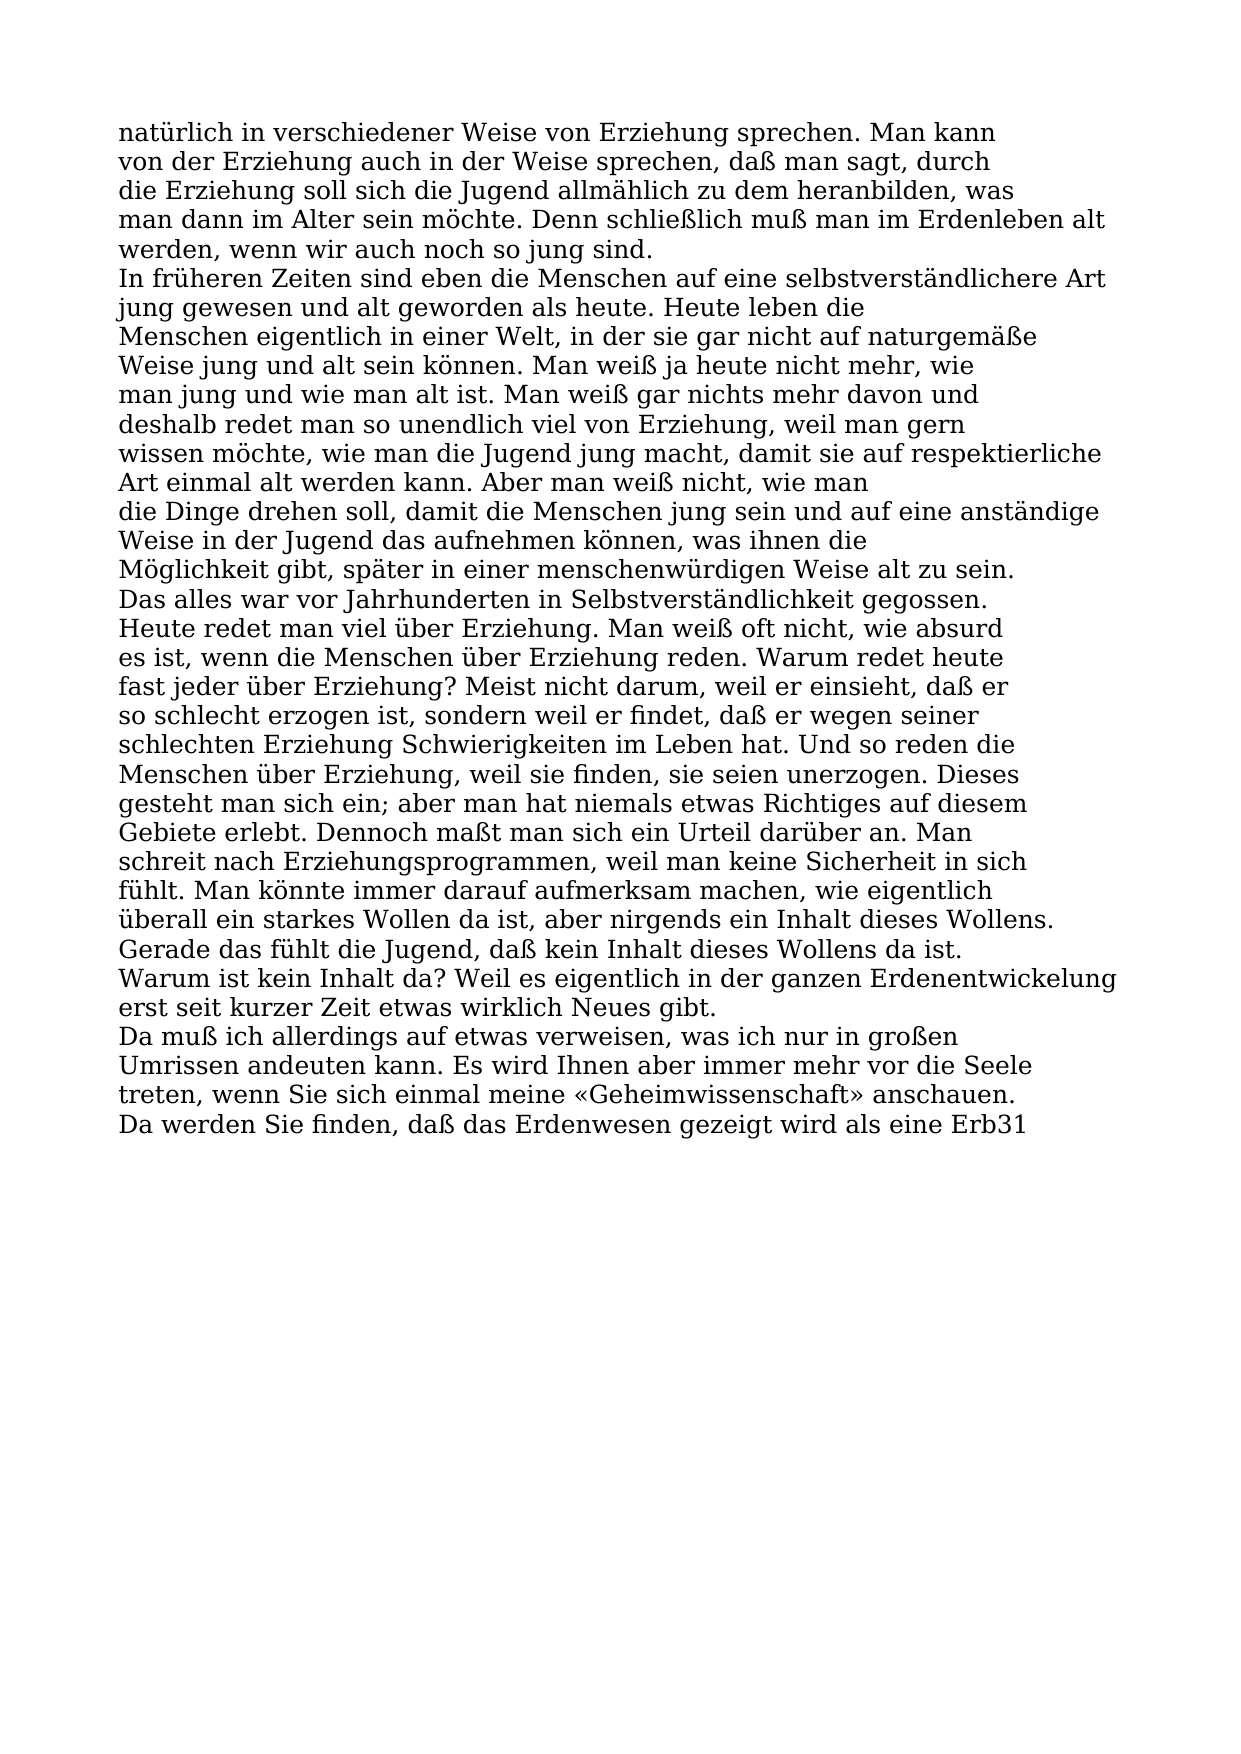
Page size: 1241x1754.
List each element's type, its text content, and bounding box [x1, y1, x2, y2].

text deshalb redet man so unendlich viel von Erziehung, weil man gern [118, 410, 1122, 439]
text man dann im Alter sein möchte. Denn schließlich muß man im Erdenleben alt werden, wenn wir auch noch so jung sind. [118, 206, 1122, 264]
text In früheren Zeiten sind eben die Menschen auf eine selbstverständlichere Art jung gewesen und alt geworden als heute. Heute leben die [118, 264, 1122, 322]
text Da muß ich allerdings auf etwas verweisen, was ich nur in großen [118, 1022, 1122, 1051]
text Da werden Sie finden, daß das Erdenwesen gezeigt wird als eine Erb31 [118, 1110, 1122, 1139]
text überall ein starkes Wollen da ist, aber nirgends ein Inhalt dieses Wollens. Gerade das fühlt die Jugend, daß kein Inhalt dieses Wollens da ist. [118, 906, 1122, 964]
text so schlecht erzogen ist, sondern weil er findet, daß er wegen seiner [118, 701, 1122, 731]
text Weise jung und alt sein können. Man weiß ja heute nicht mehr, wie [118, 351, 1122, 381]
text Heute redet man viel über Erziehung. Man weiß oft nicht, wie absurd [118, 614, 1122, 643]
text wissen möchte, wie man die Jugend jung macht, damit sie auf respektierliche Art einmal alt werden kann. Aber man weiß nicht, wie man [118, 439, 1122, 497]
text fühlt. Man könnte immer darauf aufmerksam machen, wie eigentlich [118, 876, 1122, 906]
text die Dinge drehen soll, damit die Menschen jung sein und auf eine anständige Weise in der Jugend das aufnehmen können, was ihnen die [118, 497, 1122, 556]
text man jung und wie man alt ist. Man weiß gar nichts mehr davon und [118, 381, 1122, 410]
text Möglichkeit gibt, später in einer menschenwürdigen Weise alt zu sein. [118, 556, 1122, 585]
text Warum ist kein Inhalt da? Weil es eigentlich in der ganzen Erdenentwickelung erst seit kurzer Zeit etwas wirklich Neues gibt. [118, 964, 1122, 1022]
text schreit nach Erziehungsprogrammen, weil man keine Sicherheit in sich [118, 847, 1122, 876]
text fast jeder über Erziehung? Meist nicht darum, weil er einsieht, daß er [118, 672, 1122, 701]
text Umrissen andeuten kann. Es wird Ihnen aber immer mehr vor die Seele [118, 1051, 1122, 1081]
text die Erziehung soll sich die Jugend allmählich zu dem heranbilden, was [118, 176, 1122, 206]
text schlechten Erziehung Schwierigkeiten im Leben hat. Und so reden die [118, 731, 1122, 760]
text natürlich in verschiedener Weise von Erziehung sprechen. Man kann [118, 118, 1122, 147]
text Menschen eigentlich in einer Welt, in der sie gar nicht auf naturgemäße [118, 322, 1122, 351]
text Menschen über Erziehung, weil sie finden, sie seien unerzogen. Dieses [118, 760, 1122, 789]
text von der Erziehung auch in der Weise sprechen, daß man sagt, durch [118, 147, 1122, 176]
text Das alles war vor Jahrhunderten in Selbstverständlichkeit gegossen. [118, 585, 1122, 614]
text gesteht man sich ein; aber man hat niemals etwas Richtiges auf diesem [118, 789, 1122, 818]
text es ist, wenn die Menschen über Erziehung reden. Warum redet heute [118, 643, 1122, 672]
text Gebiete erlebt. Dennoch maßt man sich ein Urteil darüber an. Man [118, 818, 1122, 847]
text treten, wenn Sie sich einmal meine «Geheimwissenschaft» anschauen. [118, 1081, 1122, 1110]
